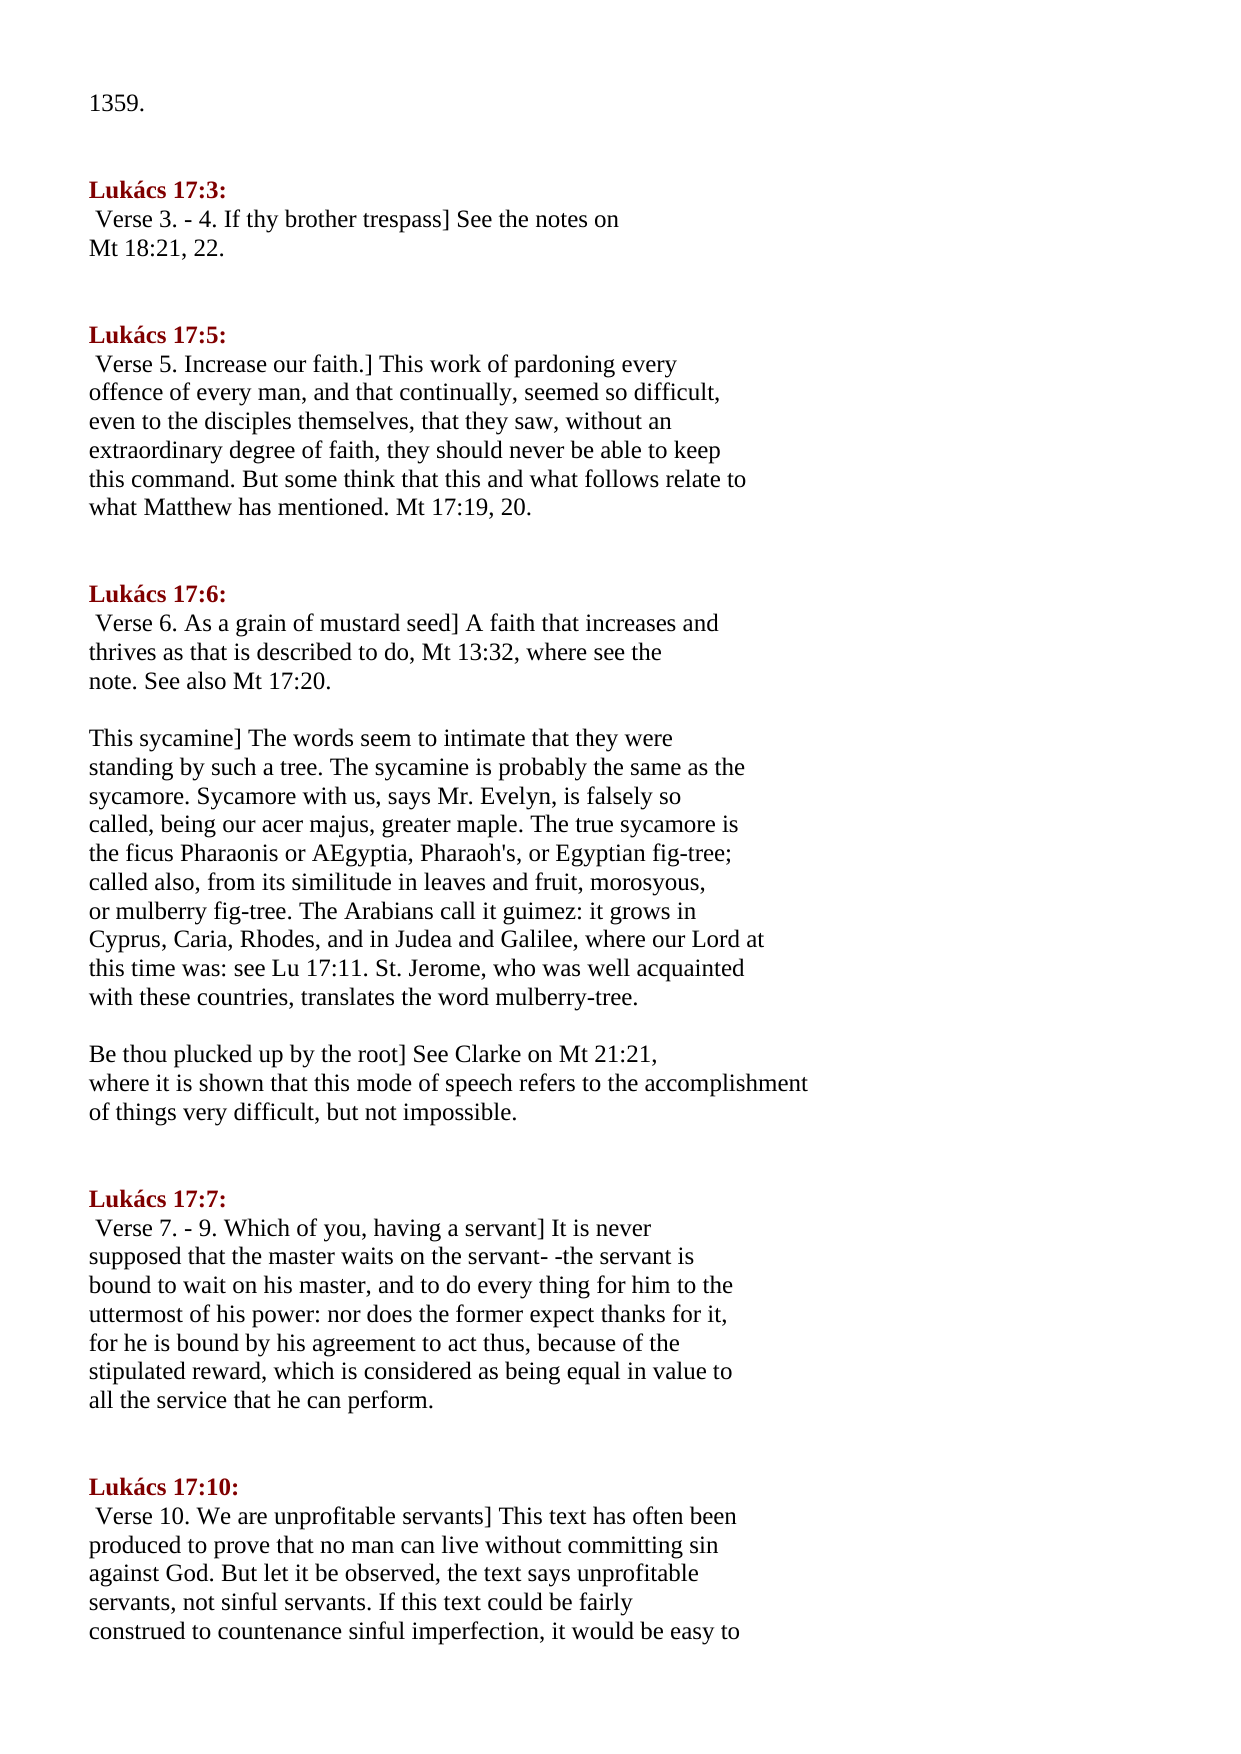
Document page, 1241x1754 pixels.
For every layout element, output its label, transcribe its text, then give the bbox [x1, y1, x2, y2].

text Verse 6. As a grain of mustard seed] A faith that increases and thrives as that is described to do, Mt 13:32, where see the note. See also Mt 17:20. This sycamine] The words seem to intimate that they were standing by such a tree. The sycamine is probably the same as the sycamore. Sycamore with us, says Mr. Evelyn, is falsely so called, being our acer majus, greater maple. The true sycamore is the ficus Pharaonis or AEgyptia, Pharaoh's, or Egyptian fig-tree; called also, from its similitude in leaves and fruit, morosyous, or mulberry fig-tree. The Arabians call it guimez: it grows in Cyprus, Caria, Rhodes, and in Judea and Galilee, where our Lord at this time was: see Lu 17:11. St. Jerome, who was well acquainted with these countries, translates the word mulberry-tree. Be thou plucked up by the root] See Clarke on Mt 21:21, where it is shown that this mode of speech refers to the accomplishment of things very difficult, but not impossible. [88, 608, 1152, 1154]
text Verse 7. - 9. Which of you, having a servant] It is never supposed that the master waits on the servant- -the servant is bound to wait on his master, and to do every thing for him to the uttermost of his power: nor does the former expect thanks for it, for he is bound by his agreement to act thus, because of the stipulated reward, which is considered as being equal in value to all the service that he can perform. [88, 1213, 1152, 1443]
text Lukács 17:10: [88, 1472, 1152, 1501]
text 1359. [88, 88, 1152, 146]
text Lukács 17:6: [88, 579, 1152, 608]
text Verse 5. Increase our faith.] This work of pardoning every offence of every man, and that continually, seemed so difficult, even to the disciples themselves, that they saw, without an extraordinary degree of faith, they should never be able to keep this command. But some think that this and what follows relate to what Matthew has mentioned. Mt 17:19, 20. [88, 349, 1152, 550]
text Lukács 17:3: [88, 176, 1152, 204]
text Lukács 17:5: [88, 320, 1152, 349]
text Verse 3. - 4. If thy brother trespass] See the notes on Mt 18:21, 22. [88, 204, 1152, 291]
text Lukács 17:7: [88, 1184, 1152, 1213]
text Verse 10. We are unprofitable servants] This text has often been produced to prove that no man can live without committing sin against God. But let it be observed, the text says unprofitable servants, not sinful servants. If this text could be fairly construed to countenance sinful imperfection, it would be easy to [88, 1501, 1152, 1645]
